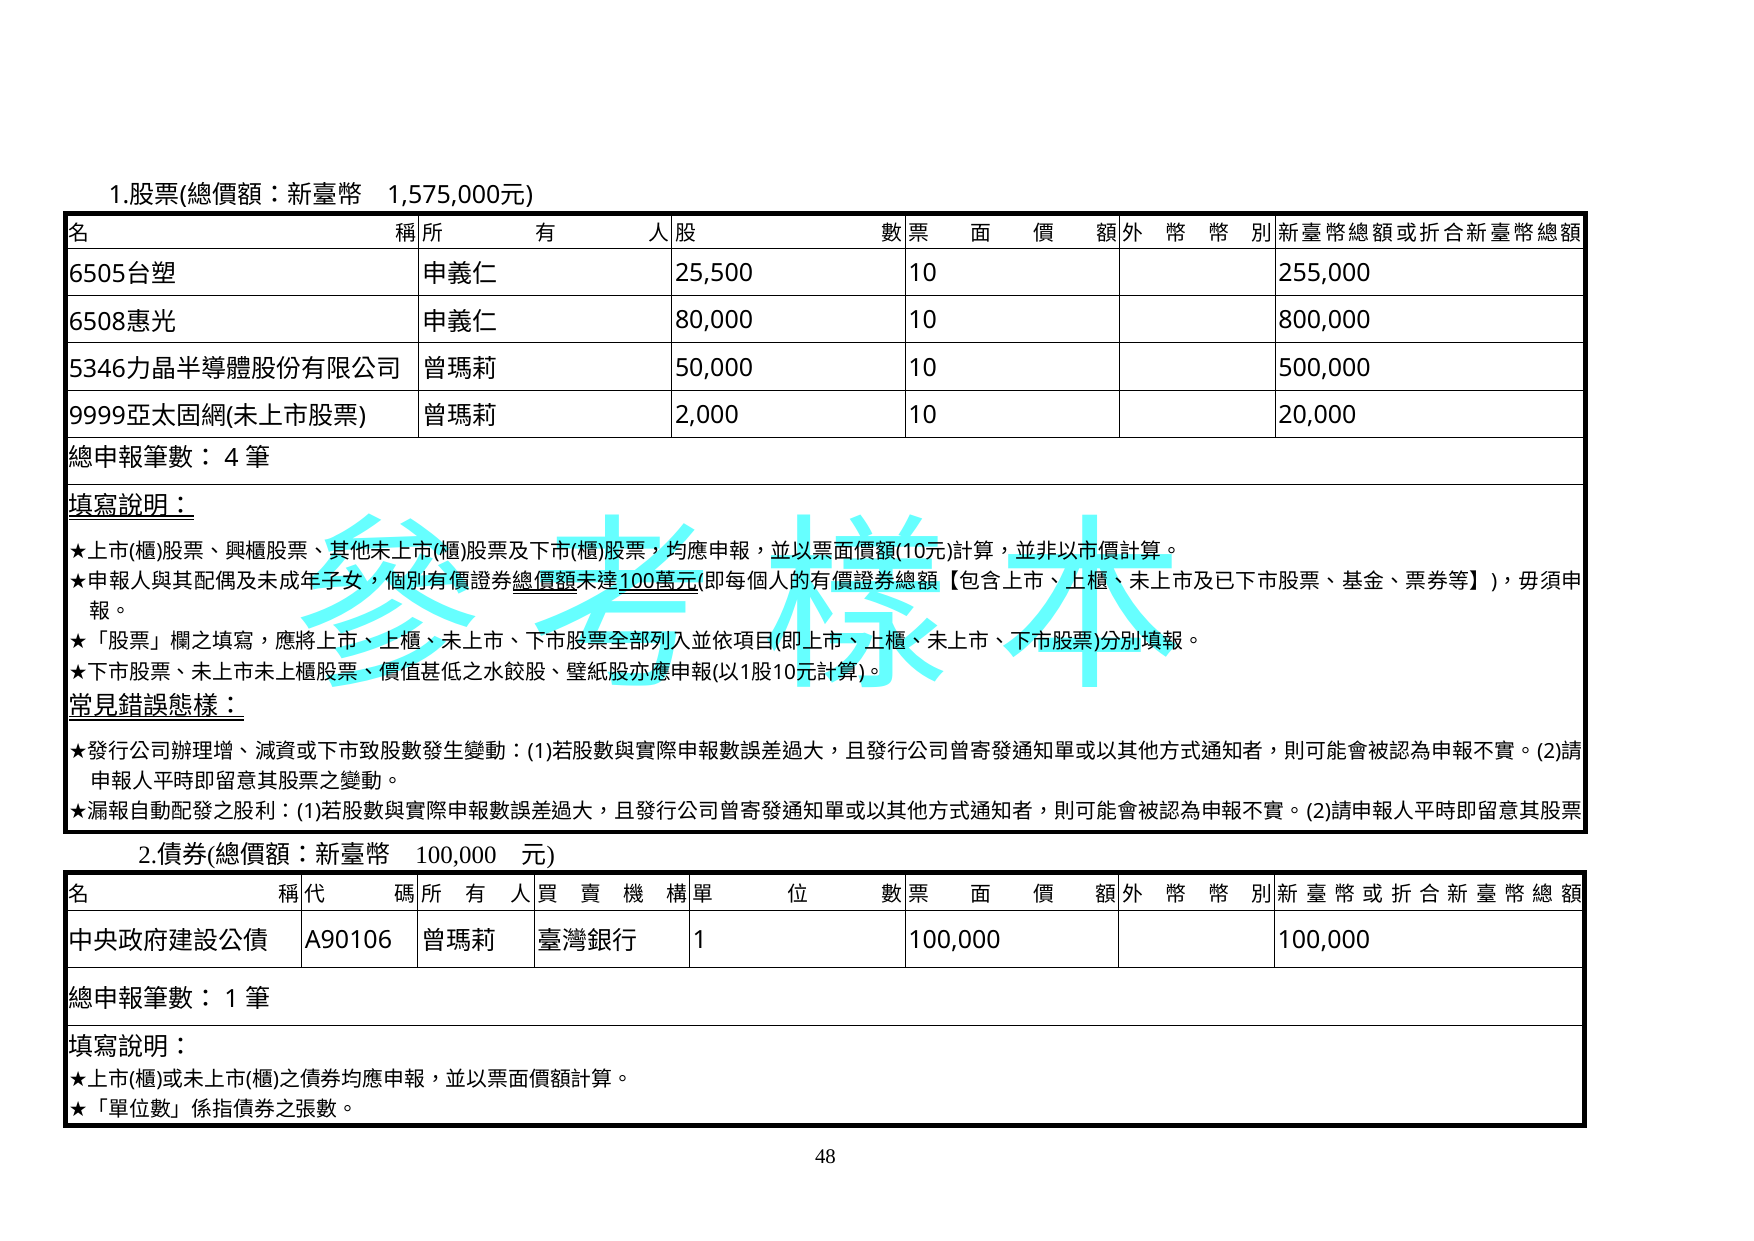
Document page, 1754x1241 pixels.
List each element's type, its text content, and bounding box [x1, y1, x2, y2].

table_cell 20,000 [1276, 391, 1583, 437]
table_cell 80,000 [672, 296, 905, 342]
table_cell 6508惠光 [68, 296, 418, 342]
table_header 名稱 [68, 875, 301, 909]
text 2.債券(總價額：新臺幣 100,000 元) [113, 834, 1580, 870]
table_header 票面價額 [906, 875, 1118, 909]
table_cell 1 [690, 911, 905, 967]
table_cell [1120, 343, 1275, 389]
table_cell 填寫說明： ★上市(櫃)或未上市(櫃)之債券均應申報，並以票面價額計算。 ★「單位數」係指債券之張數。 [68, 1026, 1582, 1123]
table_cell 總申報筆數： 1 筆 [68, 968, 1582, 1025]
table_header 新臺幣或折合新臺幣總額 [1275, 875, 1582, 909]
table_cell 800,000 [1276, 296, 1583, 342]
table_cell [1120, 296, 1275, 342]
table_header 外幣幣別 [1119, 875, 1274, 909]
table_cell 曾瑪莉 [419, 391, 671, 437]
table_cell 10 [906, 296, 1119, 342]
table_cell 255,000 [1276, 249, 1583, 295]
table_header 外幣幣別 [1120, 216, 1275, 248]
table_cell [1119, 911, 1274, 967]
table_cell [1120, 249, 1275, 295]
table_cell 申義仁 [419, 249, 671, 295]
table_header 新臺幣總額或折合新臺幣總額 [1276, 216, 1583, 248]
table_cell 中央政府建設公債 [68, 911, 301, 967]
table_header 票面價額 [906, 216, 1119, 248]
table_header 買賣機構 [535, 875, 689, 909]
table_header 單位數 [690, 875, 905, 909]
table_cell 申義仁 [419, 296, 671, 342]
text 1.股票(總價額：新臺幣 1,575,000元) [108, 175, 1580, 211]
table_cell [1120, 391, 1275, 437]
table_cell 10 [906, 391, 1119, 437]
table_cell 5346力晶半導體股份有限公司 [68, 343, 418, 389]
table_cell 500,000 [1276, 343, 1583, 389]
table_header 所有人 [419, 216, 671, 248]
table_cell 2,000 [672, 391, 905, 437]
table_cell 曾瑪莉 [418, 911, 534, 967]
table_cell 曾瑪莉 [419, 343, 671, 389]
table_cell A90106 [302, 911, 417, 967]
table_header 所有人 [418, 875, 534, 909]
table_cell 總申報筆數： 4 筆 [278, 485, 1362, 729]
table_cell 填寫說明： ★上市(櫃)股票、興櫃股票、其他未上市(櫃)股票及下市(櫃)股票，均應申報，並以票面價額(10元)計算，並非以市價計算。 ★申報人與其配偶及未成年子女，個別有價證券總價額未達100萬元(即每個人的有價證券總額【包含上市、上櫃、未上市及已下市股票、基金、票券等】)，毋須申報。 ★「股票」欄之填寫，應將上市、上櫃、未上市、下市股票全部列入並依項目(即上市、上櫃、未上市、下市股票)分別填報。 ★下市股票、未上市未上櫃股票、價值甚低之水餃股、璧紙股亦應申報(以1股10元計算)。 常見錯誤態樣： ★發行公司辦理增、減資或下市致股數發生變動：(1)若股數與實際申報數誤差過大，且發行公司曾寄發通知單或以其他方式通知者，則可能會被認為申報不實。(2)請申報人平時即留意其股票之變動。 ★漏報自動配發之股利：(1)若股數與實際申報數誤差過大，且發行公司曾寄發通知單或以其他方式通知者，則可能會被認為申報不實。(2)請申報人平時即留意其股票之變動。 [68, 485, 1583, 829]
table_header 名稱 [68, 216, 418, 248]
table_cell 10 [906, 343, 1119, 389]
table_cell 6505台塑 [68, 249, 418, 295]
table_header 代碼 [302, 875, 417, 909]
table_cell 10 [906, 249, 1119, 295]
table_cell 25,500 [672, 249, 905, 295]
table_cell 臺灣銀行 [535, 911, 689, 967]
table_header 股數 [672, 216, 905, 248]
table_cell 總申報筆數： 4 筆 [68, 438, 1583, 484]
table_cell 9999亞太固網(未上市股票) [68, 391, 418, 437]
table_cell 100,000 [1275, 911, 1582, 967]
table_cell 100,000 [906, 911, 1118, 967]
table_cell 50,000 [672, 343, 905, 389]
